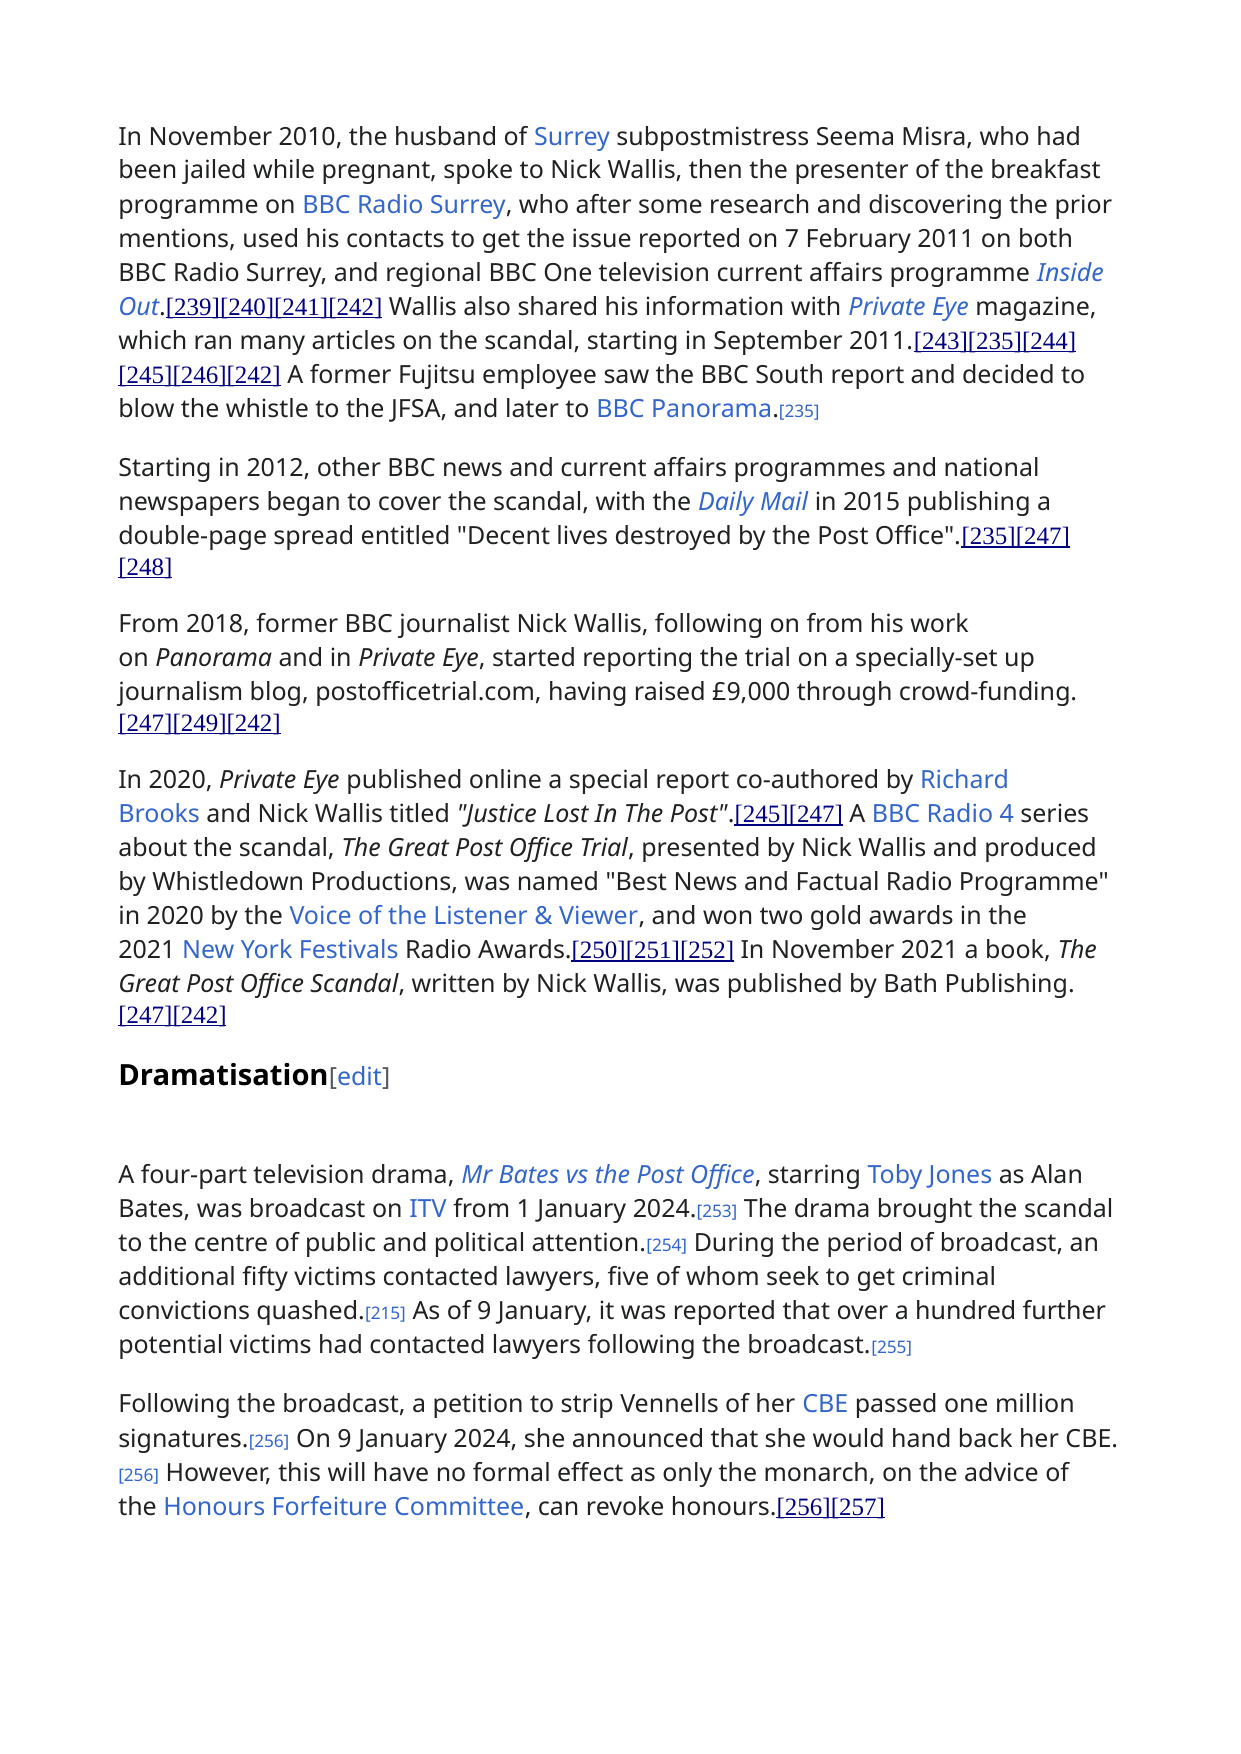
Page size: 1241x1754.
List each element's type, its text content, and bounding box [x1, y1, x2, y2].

text A four-part television drama, Mr Bates vs the Post Office, starring Toby Jones as Alan Bates, was broadcast on ITV from 1 January 2024.[253] The drama brought the scandal to the centre of public and political attention.[254] During the period of broadcast, an additional fifty victims contacted lawyers, five of whom seek to get criminal convictions quashed.[215] As of 9 January, it was reported that over a hundred further potential victims had contacted lawyers following the broadcast.[255] [118, 1157, 1122, 1361]
text From 2018, former BBC journalist Nick Wallis, following on from his work on Panorama and in Private Eye, started reporting the trial on a specially-set up journalism blog, postofficetrial.com, having raised £9,000 through crowd-funding.[247][249][242] [118, 606, 1122, 737]
text Starting in 2012, other BBC news and current affairs programmes and national newspapers began to cover the scandal, with the Daily Mail in 2015 publishing a double-page spread entitled "Decent lives destroyed by the Post Office".[235][247][248] [118, 450, 1122, 581]
subtitle Dramatisation[edit] [118, 1054, 1122, 1093]
text In November 2010, the husband of Surrey subpostmistress Seema Misra, who had been jailed while pregnant, spoke to Nick Wallis, then the presenter of the breakfast programme on BBC Radio Surrey, who after some research and discovering the prior mentions, used his contacts to get the issue reported on 7 February 2011 on both BBC Radio Surrey, and regional BBC One television current affairs programme Inside Out.[239][240][241][242] Wallis also shared his information with Private Eye magazine, which ran many articles on the scandal, starting in September 2011.[243][235][244][245][246][242] A former Fujitsu employee saw the BBC South report and decided to blow the whistle to the JFSA, and later to BBC Panorama.[235] [118, 118, 1122, 425]
text In 2020, Private Eye published online a special report co-authored by Richard Brooks and Nick Wallis titled "Justice Lost In The Post".[245][247] A BBC Radio 4 series about the scandal, The Great Post Office Trial, presented by Nick Wallis and produced by Whistledown Productions, was named "Best News and Factual Radio Programme" in 2020 by the Voice of the Listener & Viewer, and won two gold awards in the 2021 New York Festivals Radio Awards.[250][251][252] In November 2021 a book, The Great Post Office Scandal, written by Nick Wallis, was published by Bath Publishing.[247][242] [118, 762, 1122, 1029]
text Following the broadcast, a petition to strip Vennells of her CBE passed one million signatures.[256] On 9 January 2024, she announced that she would hand back her CBE.[256] However, this will have no formal effect as only the monarch, on the advice of the Honours Forfeiture Committee, can revoke honours.[256][257] [118, 1386, 1122, 1522]
